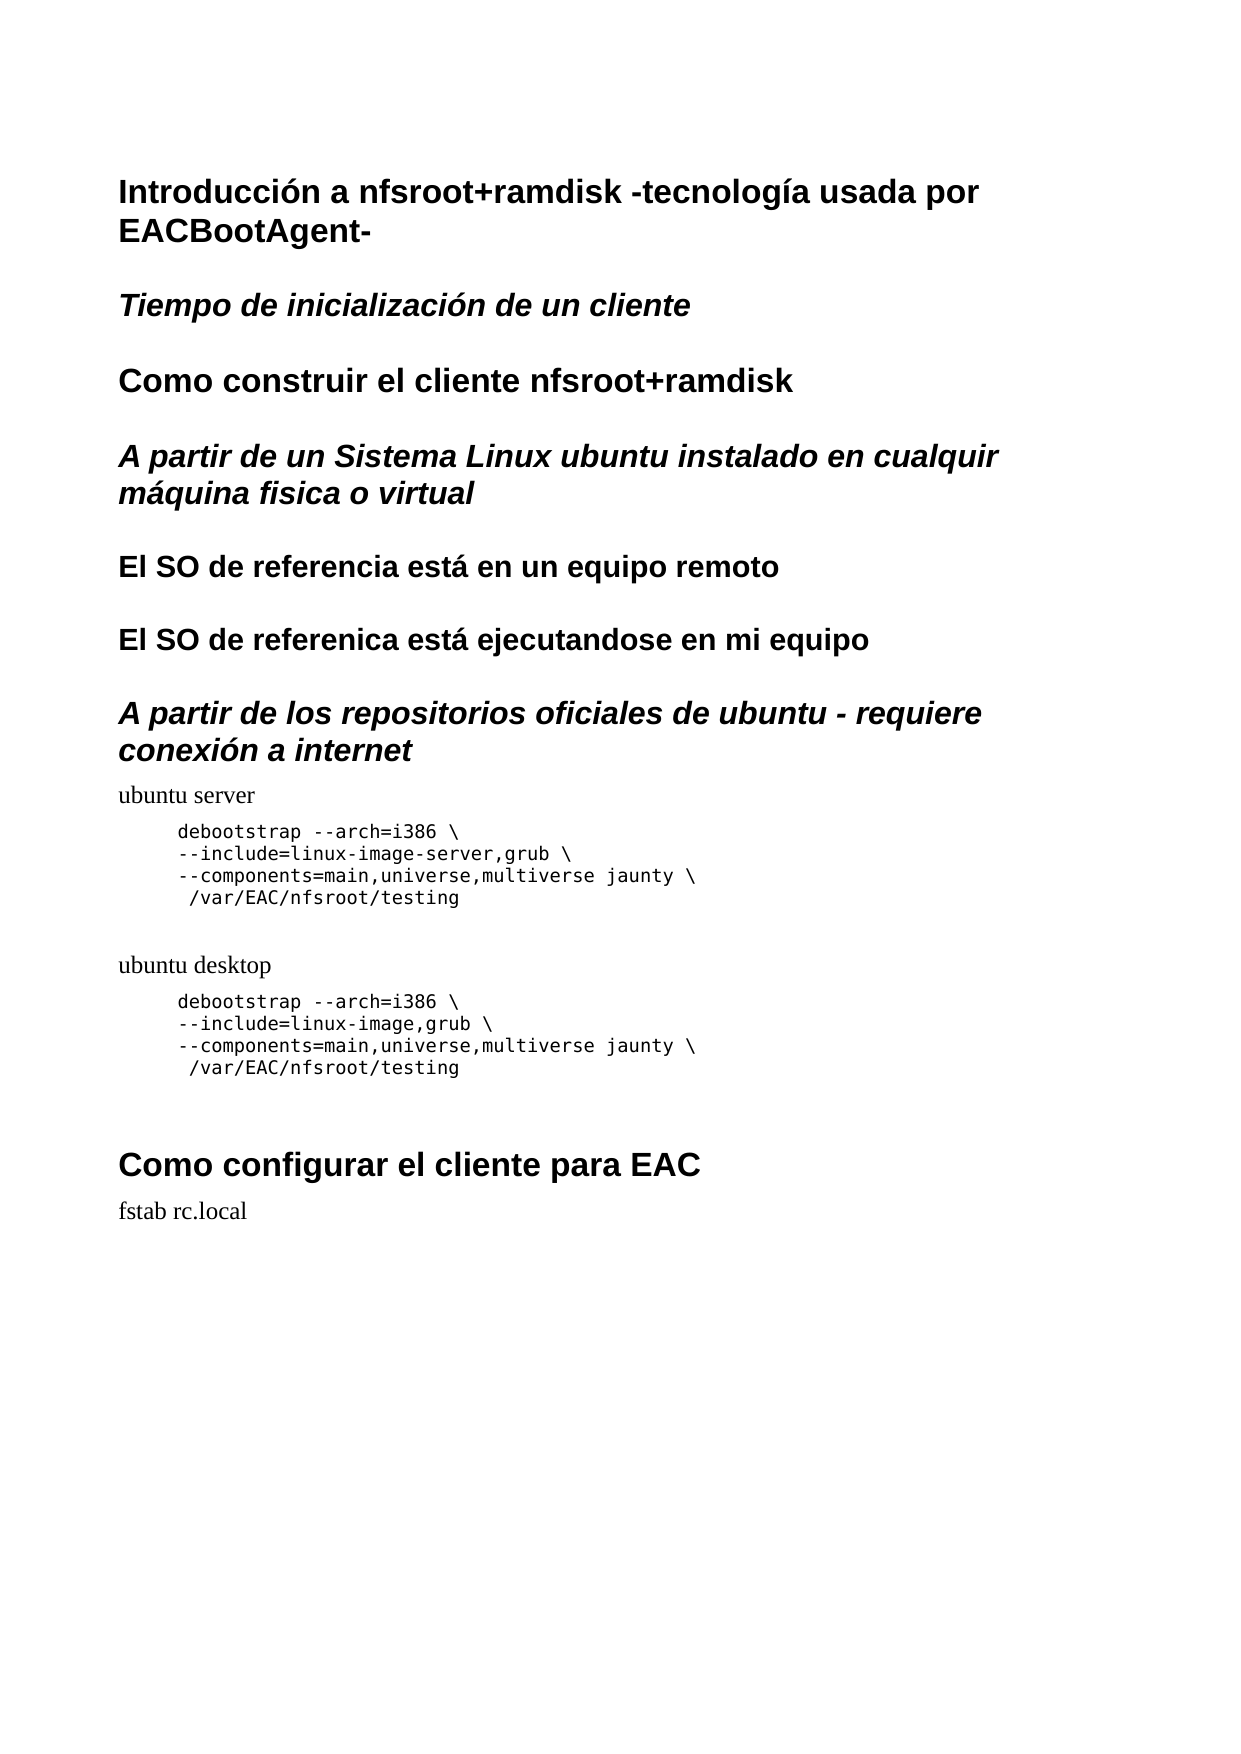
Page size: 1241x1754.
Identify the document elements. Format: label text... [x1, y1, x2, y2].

subtitle Como configurar el cliente para EAC [118, 1145, 1122, 1184]
text ubuntu desktop [118, 950, 1122, 979]
subtitle Como construir el cliente nfsroot+ramdisk [118, 361, 1122, 400]
subtitle El SO de referencia está en un equipo remoto [118, 548, 1122, 584]
subtitle El SO de referenica está ejecutandose en mi equipo [118, 621, 1122, 657]
subtitle A partir de un Sistema Linux ubuntu instalado en cualquir máquina fisica o virtual [118, 437, 1122, 511]
text debootstrap --arch=i386 \ --include=linux-image,grub \ --components=main,universe,multiverse jaunty \ /var/EAC/nfsroot/testing [177, 992, 1063, 1079]
subtitle Tiempo de inicialización de un cliente [118, 287, 1122, 323]
text fstab rc.local [118, 1196, 1122, 1225]
subtitle A partir de los repositorios oficiales de ubuntu - requiere conexión a internet [118, 694, 1122, 768]
subtitle Introducción a nfsroot+ramdisk -tecnología usada por EACBootAgent- [118, 172, 1122, 249]
text debootstrap --arch=i386 \ --include=linux-image-server,grub \ --components=main,universe,multiverse jaunty \ /var/EAC/nfsroot/testing [177, 822, 1063, 909]
text ubuntu server [118, 780, 1122, 809]
